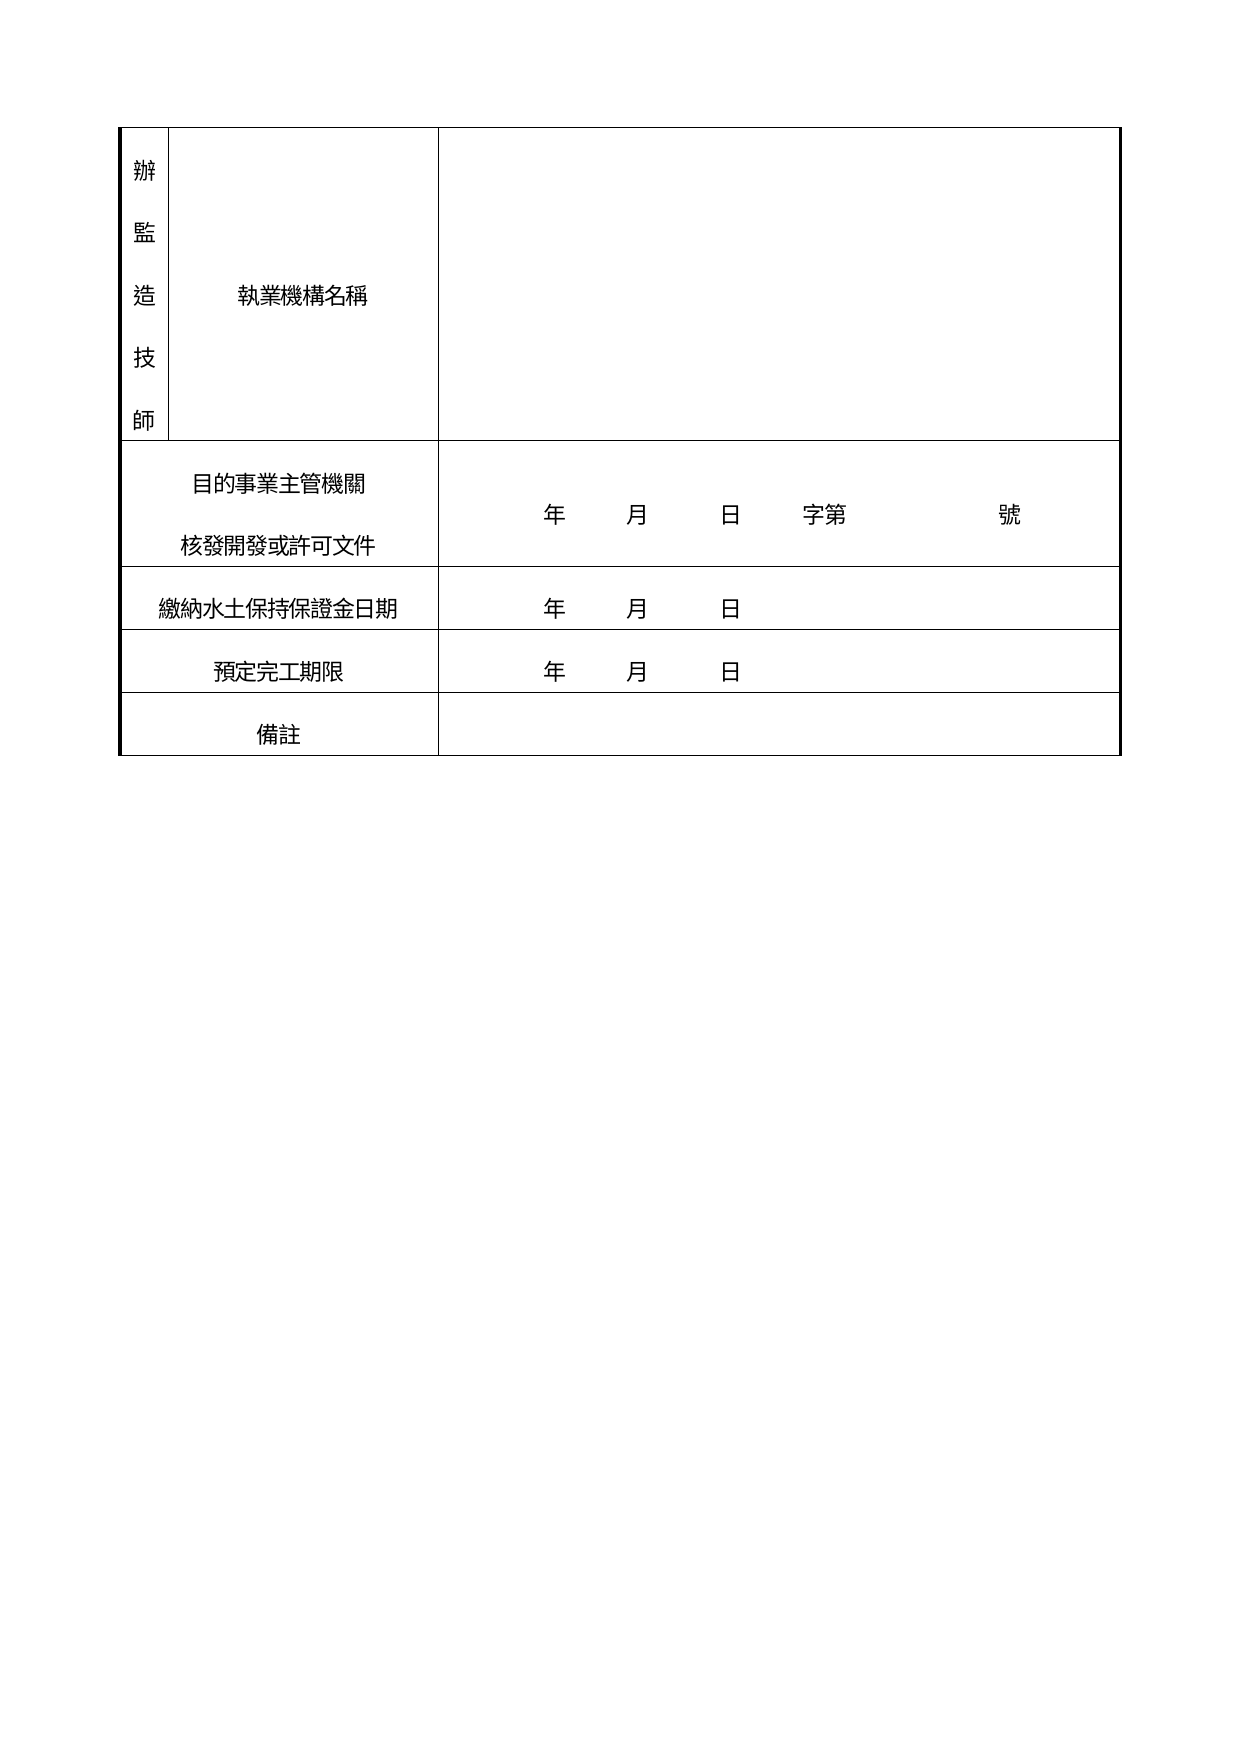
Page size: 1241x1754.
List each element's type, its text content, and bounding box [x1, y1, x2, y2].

table_cell 執業機構名稱 [169, 128, 438, 440]
table_cell 年 月 日 [439, 630, 1119, 692]
table_cell 繳納水土保持保證金日期 [122, 567, 438, 628]
table_cell [439, 128, 1119, 440]
table_cell 目的事業主管機關 核發開發或許可文件 [122, 441, 438, 566]
table_cell 辦監造技師 [122, 128, 168, 440]
table_cell 備註 [122, 693, 438, 754]
table_cell 預定完工期限 [122, 630, 438, 692]
table_cell 年 月 日 字第 號 [439, 441, 1119, 566]
table_cell [439, 693, 1119, 754]
table_cell 年 月 日 [439, 567, 1119, 628]
